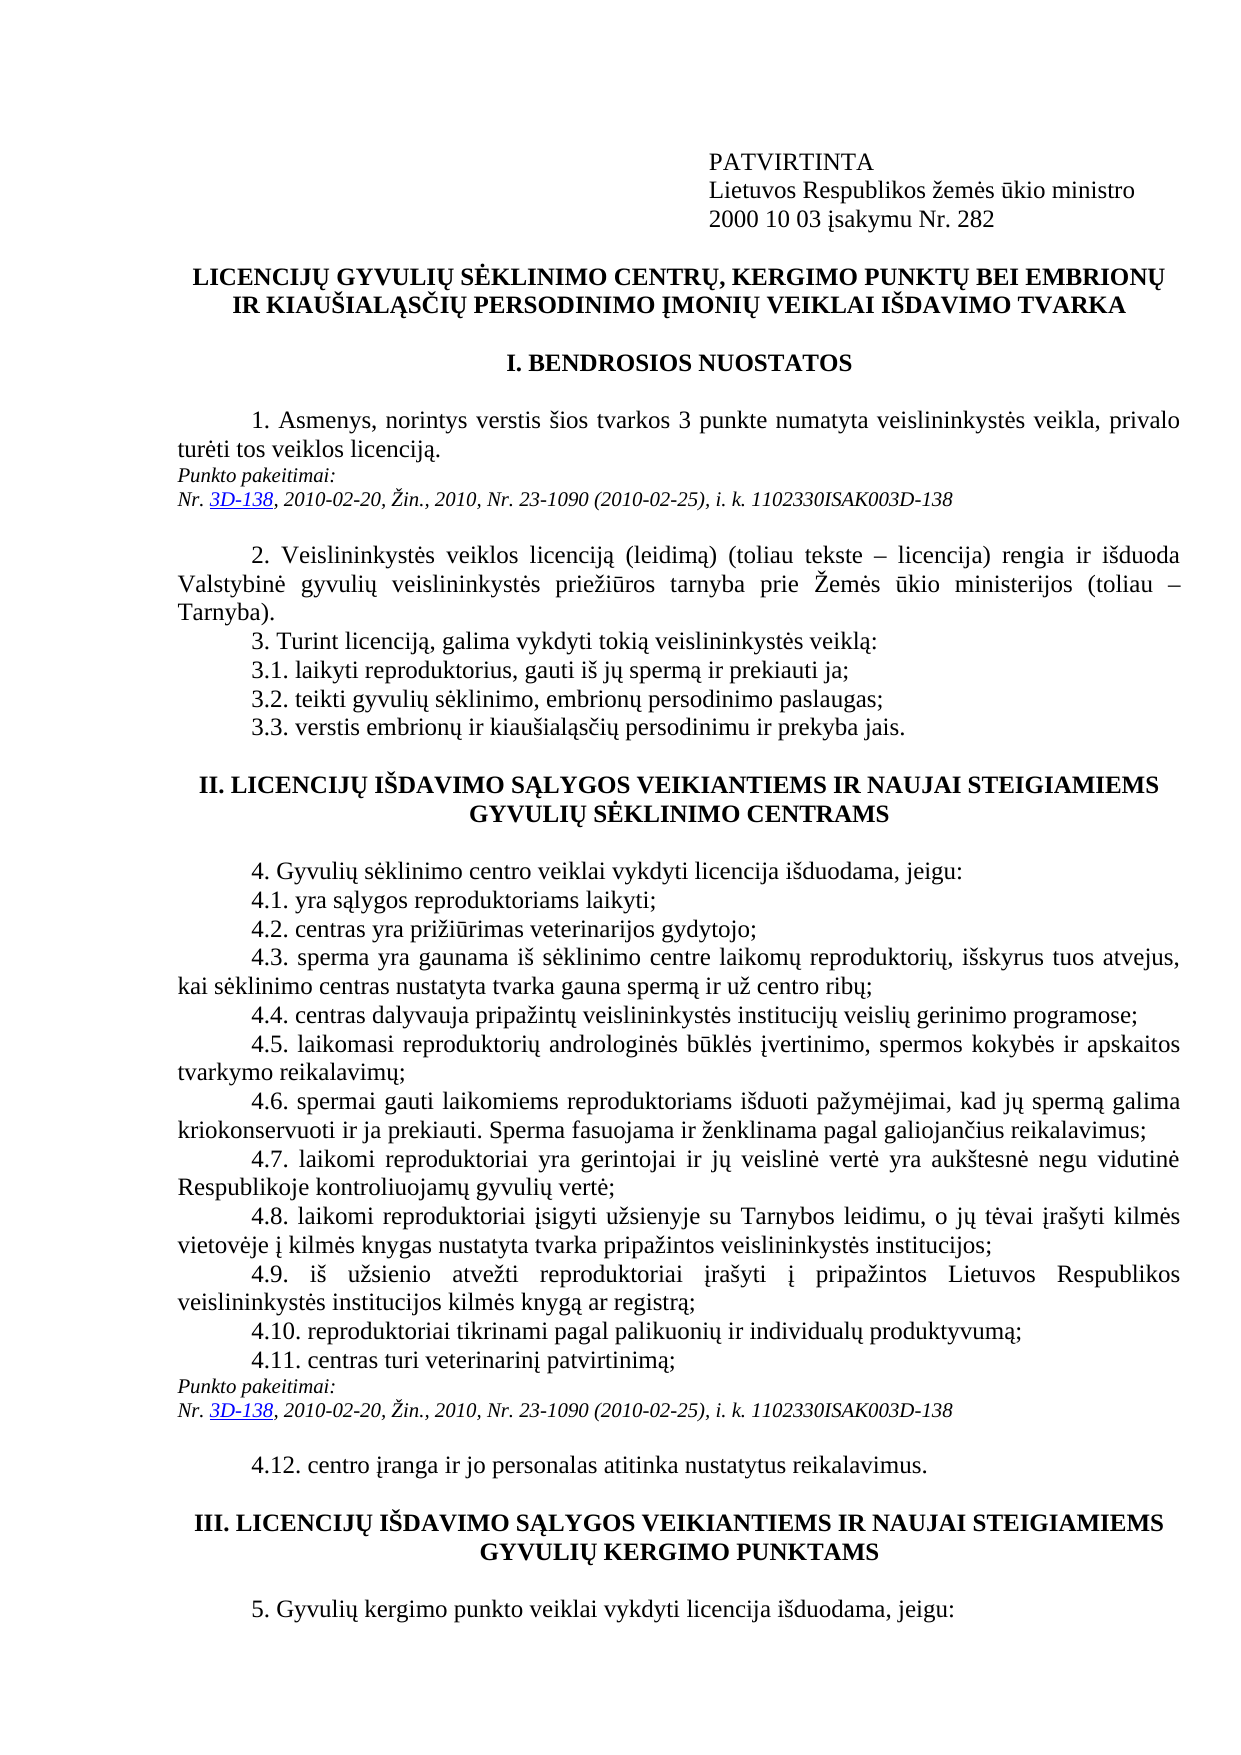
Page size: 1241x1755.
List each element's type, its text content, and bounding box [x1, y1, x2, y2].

text 2. Veislininkystės veiklos licenciją (leidimą) (toliau tekste – licencija) rengia ir išduoda Valstybinė gyvulių veislininkystės priežiūros tarnyba prie Žemės ūkio ministerijos (toliau – Tarnyba). [177, 540, 1181, 626]
text I. Bendrosios nuostatos [177, 348, 1181, 377]
text 1. Asmenys, norintys verstis šios tvarkos 3 punkte numatyta veislininkystės veikla, privalo turėti tos veiklos licenciją. [177, 406, 1181, 463]
text 2000 10 03 įsakymu Nr. 282 [177, 204, 1181, 233]
text Nr. 3D-138, 2010-02-20, Žin., 2010, Nr. 23-1090 (2010-02-25), i. k. 1102330ISAK003D-138 [177, 1398, 1181, 1422]
text 3. Turint licenciją, galima vykdyti tokią veislininkystės veiklą: [177, 626, 1181, 655]
text Lietuvos Respublikos žemės ūkio ministro [177, 176, 1181, 204]
text 4.5. laikomasi reproduktorių androloginės būklės įvertinimo, spermos kokybės ir apskaitos tvarkymo reikalavimų; [177, 1029, 1181, 1086]
text 4.7. laikomi reproduktoriai yra gerintojai ir jų veislinė vertė yra aukštesnė negu vidutinė Respublikoje kontroliuojamų gyvulių vertė; [177, 1144, 1181, 1201]
text 5. Gyvulių kergimo punkto veiklai vykdyti licencija išduodama, jeigu: [177, 1594, 1181, 1623]
text Punkto pakeitimai: [177, 1374, 1181, 1398]
text 3.1. laikyti reproduktorius, gauti iš jų spermą ir prekiauti ja; [177, 655, 1181, 684]
text 4.9. iš užsienio atvežti reproduktoriai įrašyti į pripažintos Lietuvos Respublikos veislininkystės institucijos kilmės knygą ar registrą; [177, 1259, 1181, 1316]
text 4.4. centras dalyvauja pripažintų veislininkystės institucijų veislių gerinimo programose; [177, 1000, 1181, 1029]
text 4.10. reproduktoriai tikrinami pagal palikuonių ir individualų produktyvumą; [177, 1316, 1181, 1345]
text LICENCIJŲ GYVULIŲ SĖKLINIMO CENTRŲ, KERGIMO PUNKTŲ BEI EMBRIONŲ IR KIAUŠIALĄSČIŲ PERSODINIMO ĮMONIŲ VEIKLAI IŠDAVIMO TVARKA [177, 262, 1181, 319]
text 4.3. sperma yra gaunama iš sėklinimo centre laikomų reproduktorių, išskyrus tuos atvejus, kai sėklinimo centras nustatyta tvarka gauna spermą ir už centro ribų; [177, 942, 1181, 1000]
text III. Licencijų išdavimo sąlygos veikiantiems ir naujai steigiamiems gyvulių kergimo punktams [177, 1508, 1181, 1566]
text 4. Gyvulių sėklinimo centro veiklai vykdyti licencija išduodama, jeigu: [177, 856, 1181, 885]
text 4.2. centras yra prižiūrimas veterinarijos gydytojo; [177, 914, 1181, 942]
text 4.12. centro įranga ir jo personalas atitinka nustatytus reikalavimus. [177, 1451, 1181, 1479]
text 3.3. verstis embrionų ir kiaušialąsčių persodinimu ir prekyba jais. [177, 712, 1181, 741]
text 4.6. spermai gauti laikomiems reproduktoriams išduoti pažymėjimai, kad jų spermą galima kriokonservuoti ir ja prekiauti. Sperma fasuojama ir ženklinama pagal galiojančius reikalavimus; [177, 1086, 1181, 1144]
text 3.2. teikti gyvulių sėklinimo, embrionų persodinimo paslaugas; [177, 684, 1181, 712]
text PATVIRTINTA [177, 147, 1181, 176]
text Punkto pakeitimai: [177, 463, 1181, 487]
text Nr. 3D-138, 2010-02-20, Žin., 2010, Nr. 23-1090 (2010-02-25), i. k. 1102330ISAK003D-138 [177, 487, 1181, 511]
text 4.11. centras turi veterinarinį patvirtinimą; [177, 1345, 1181, 1374]
text 4.8. laikomi reproduktoriai įsigyti užsienyje su Tarnybos leidimu, o jų tėvai įrašyti kilmės vietovėje į kilmės knygas nustatyta tvarka pripažintos veislininkystės institucijos; [177, 1201, 1181, 1259]
text II. Licencijų išdavimo sąlygos veikiantiems ir naujai steigiamiems gyvulių sėklinimo centrams [177, 770, 1181, 827]
text 4.1. yra sąlygos reproduktoriams laikyti; [177, 885, 1181, 914]
